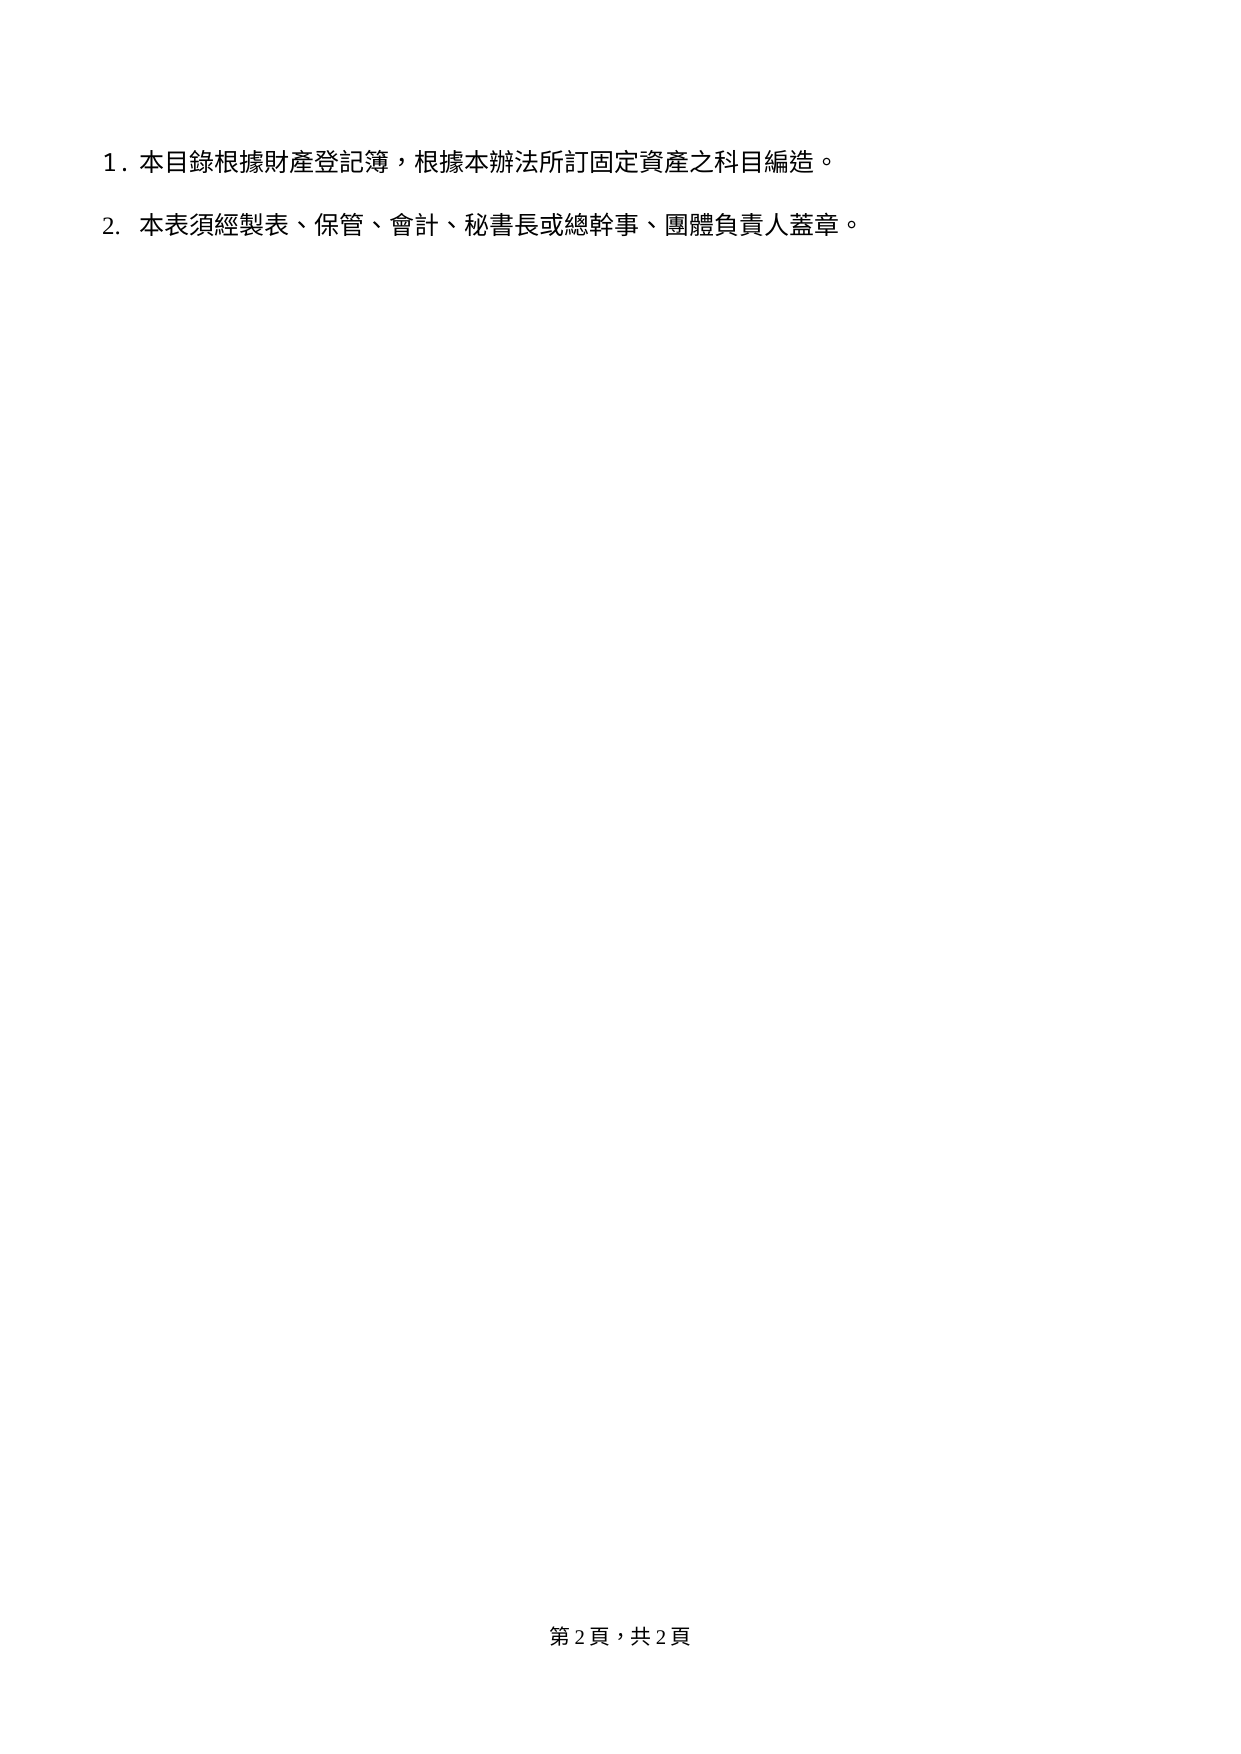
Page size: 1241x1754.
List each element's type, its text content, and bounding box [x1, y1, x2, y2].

list 本目錄根據財產登記簿，根據本辦法所訂固定資產之科目編造。 [102, 119, 1122, 182]
list 本表須經製表、保管、會計、秘書長或總幹事、團體負責人蓋章。 [102, 182, 1122, 244]
